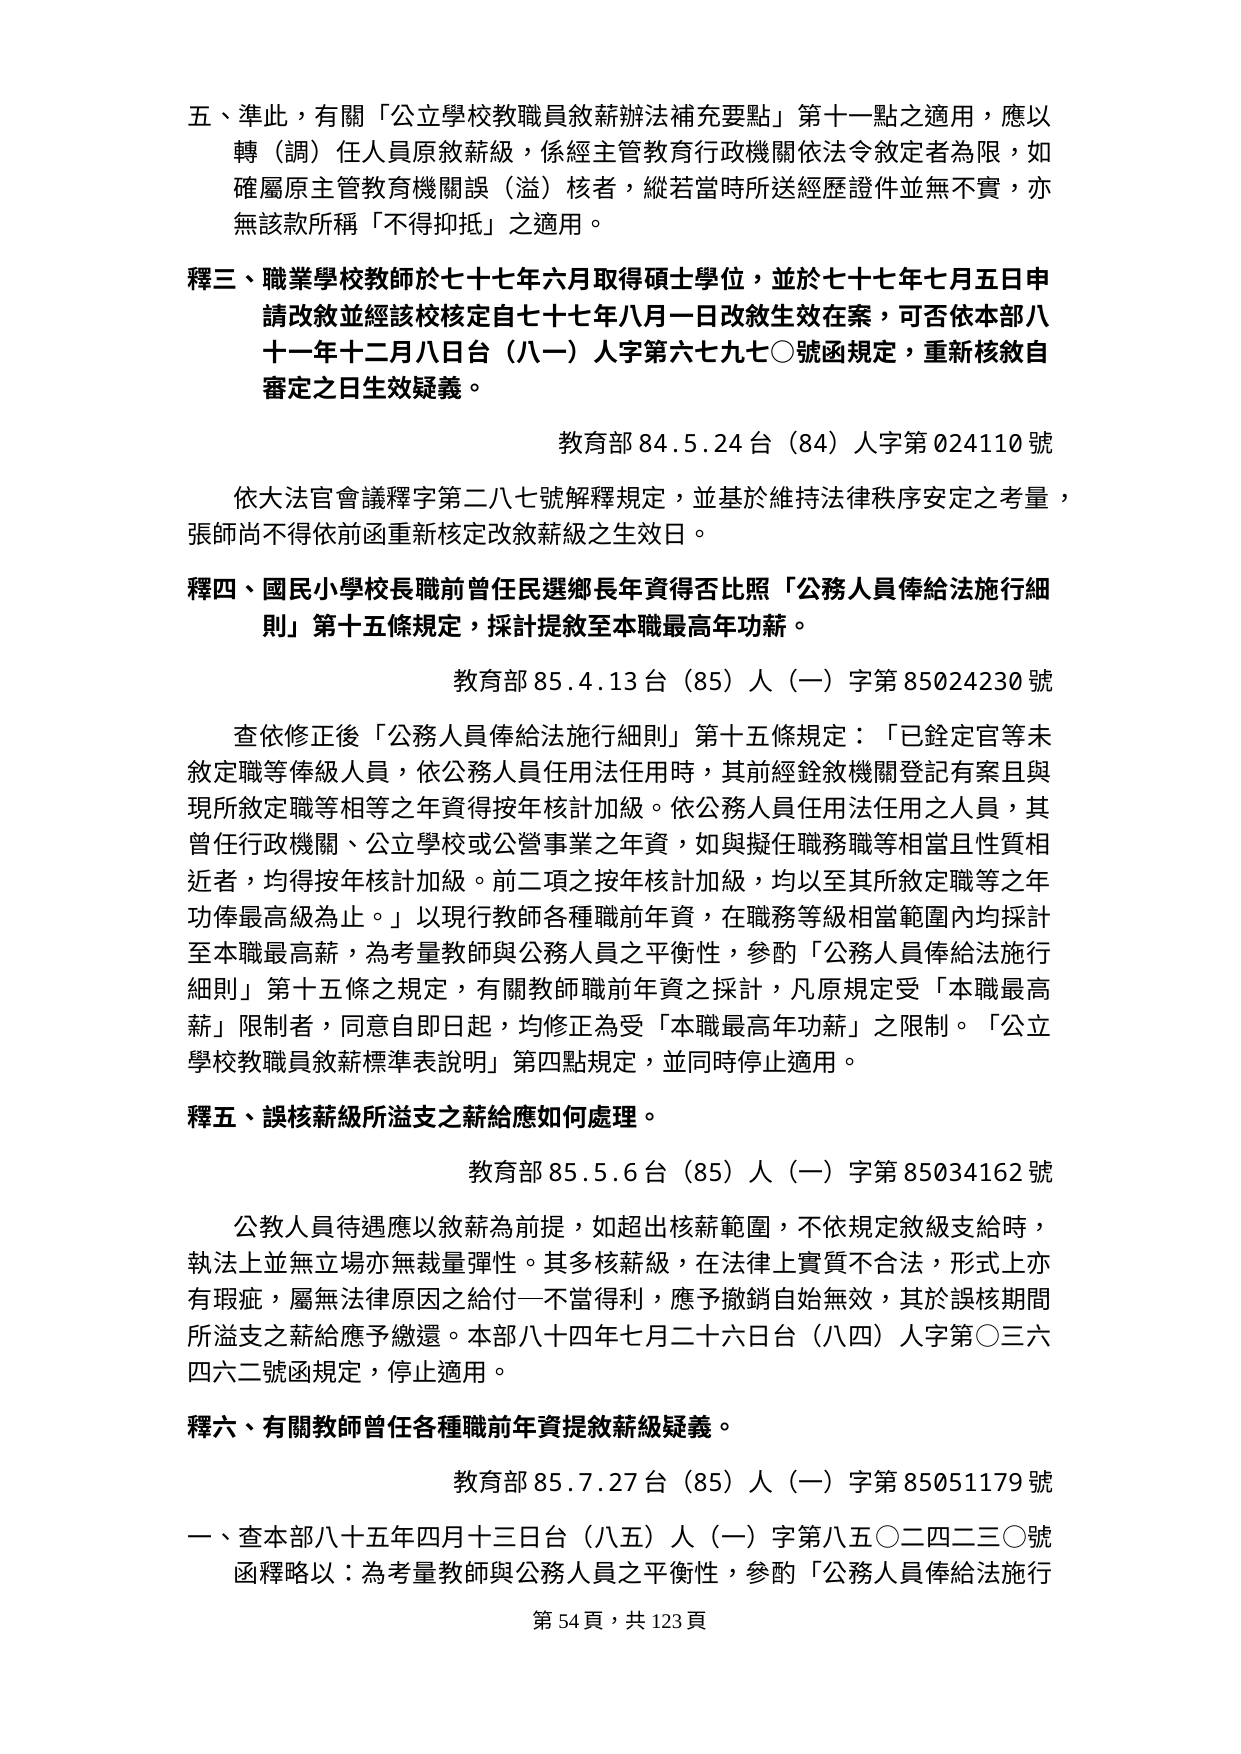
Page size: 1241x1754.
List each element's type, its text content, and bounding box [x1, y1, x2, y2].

text 查依修正後「公務人員俸給法施行細則」第十五條規定：「已銓定官等未敘定職等俸級人員，依公務人員任用法任用時，其前經銓敘機關登記有案且與現所敘定職等相等之年資得按年核計加級。依公務人員任用法任用之人員，其曾任行政機關、公立學校或公營事業之年資，如與擬任職務職等相當且性質相近者，均得按年核計加級。前二項之按年核計加級，均以至其所敘定職等之年功俸最高級為止。」以現行教師各種職前年資，在職務等級相當範圍內均採計至本職最高薪，為考量教師與公務人員之平衡性，參酌「公務人員俸給法施行細則」第十五條之規定，有關教師職前年資之採計，凡原規定受「本職最高薪」限制者，同意自即日起，均修正為受「本職最高年功薪」之限制。「公立學校教職員敘薪標準表說明」第四點規定，並同時停止適用。 [187, 716, 1053, 1079]
text 教育部84.5.24台（84）人字第024110號 [187, 424, 1053, 460]
text 釋五、 誤核薪級所溢支之薪給應如何處理。 [187, 1097, 1053, 1134]
text 釋三、 職業學校教師於七十七年六月取得碩士學位，並於七十七年七月五日申請改敘並經該校核定自七十七年八月一日改敘生效在案，可否依本部八十一年十二月八日台（八一）人字第六七九七○號函規定，重新核敘自審定之日生效疑義。 [187, 260, 1053, 405]
text 教育部85.4.13台（85）人（一）字第85024230號 [187, 661, 1053, 697]
text 依大法官會議釋字第二八七號解釋規定，並基於維持法律秩序安定之考量，張師尚不得依前函重新核定改敘薪級之生效日。 [187, 479, 1053, 551]
text 教育部85.5.6台（85）人（一）字第85034162號 [187, 1152, 1053, 1189]
text 釋四、 國民小學校長職前曾任民選鄉長年資得否比照「公務人員俸給法施行細則」第十五條規定，採計提敘至本職最高年功薪。 [187, 570, 1053, 642]
text 教育部85.7.27台（85）人（一）字第85051179號 [187, 1462, 1053, 1499]
text 五、準此，有關「公立學校教職員敘薪辦法補充要點」第十一點之適用，應以轉（調）任人員原敘薪級，係經主管教育行政機關依法令敘定者為限，如確屬原主管教育機關誤（溢）核者，縱若當時所送經歷證件並無不實，亦無該款所稱「不得抑抵」之適用。 [187, 96, 1053, 241]
text 一、查本部八十五年四月十三日台（八五）人（一）字第八五○二四二三○號函釋略以：為考量教師與公務人員之平衡性，參酌「公務人員俸給法施行 [187, 1517, 1053, 1590]
text 公教人員待遇應以敘薪為前提，如超出核薪範圍，不依規定敘級支給時，執法上並無立場亦無裁量彈性。其多核薪級，在法律上實質不合法，形式上亦有瑕疵，屬無法律原因之給付─不當得利，應予撤銷自始無效，其於誤核期間所溢支之薪給應予繳還。本部八十四年七月二十六日台（八四）人字第○三六四六二號函規定，停止適用。 [187, 1207, 1053, 1389]
text 釋六、 有關教師曾任各種職前年資提敘薪級疑義。 [187, 1407, 1053, 1444]
